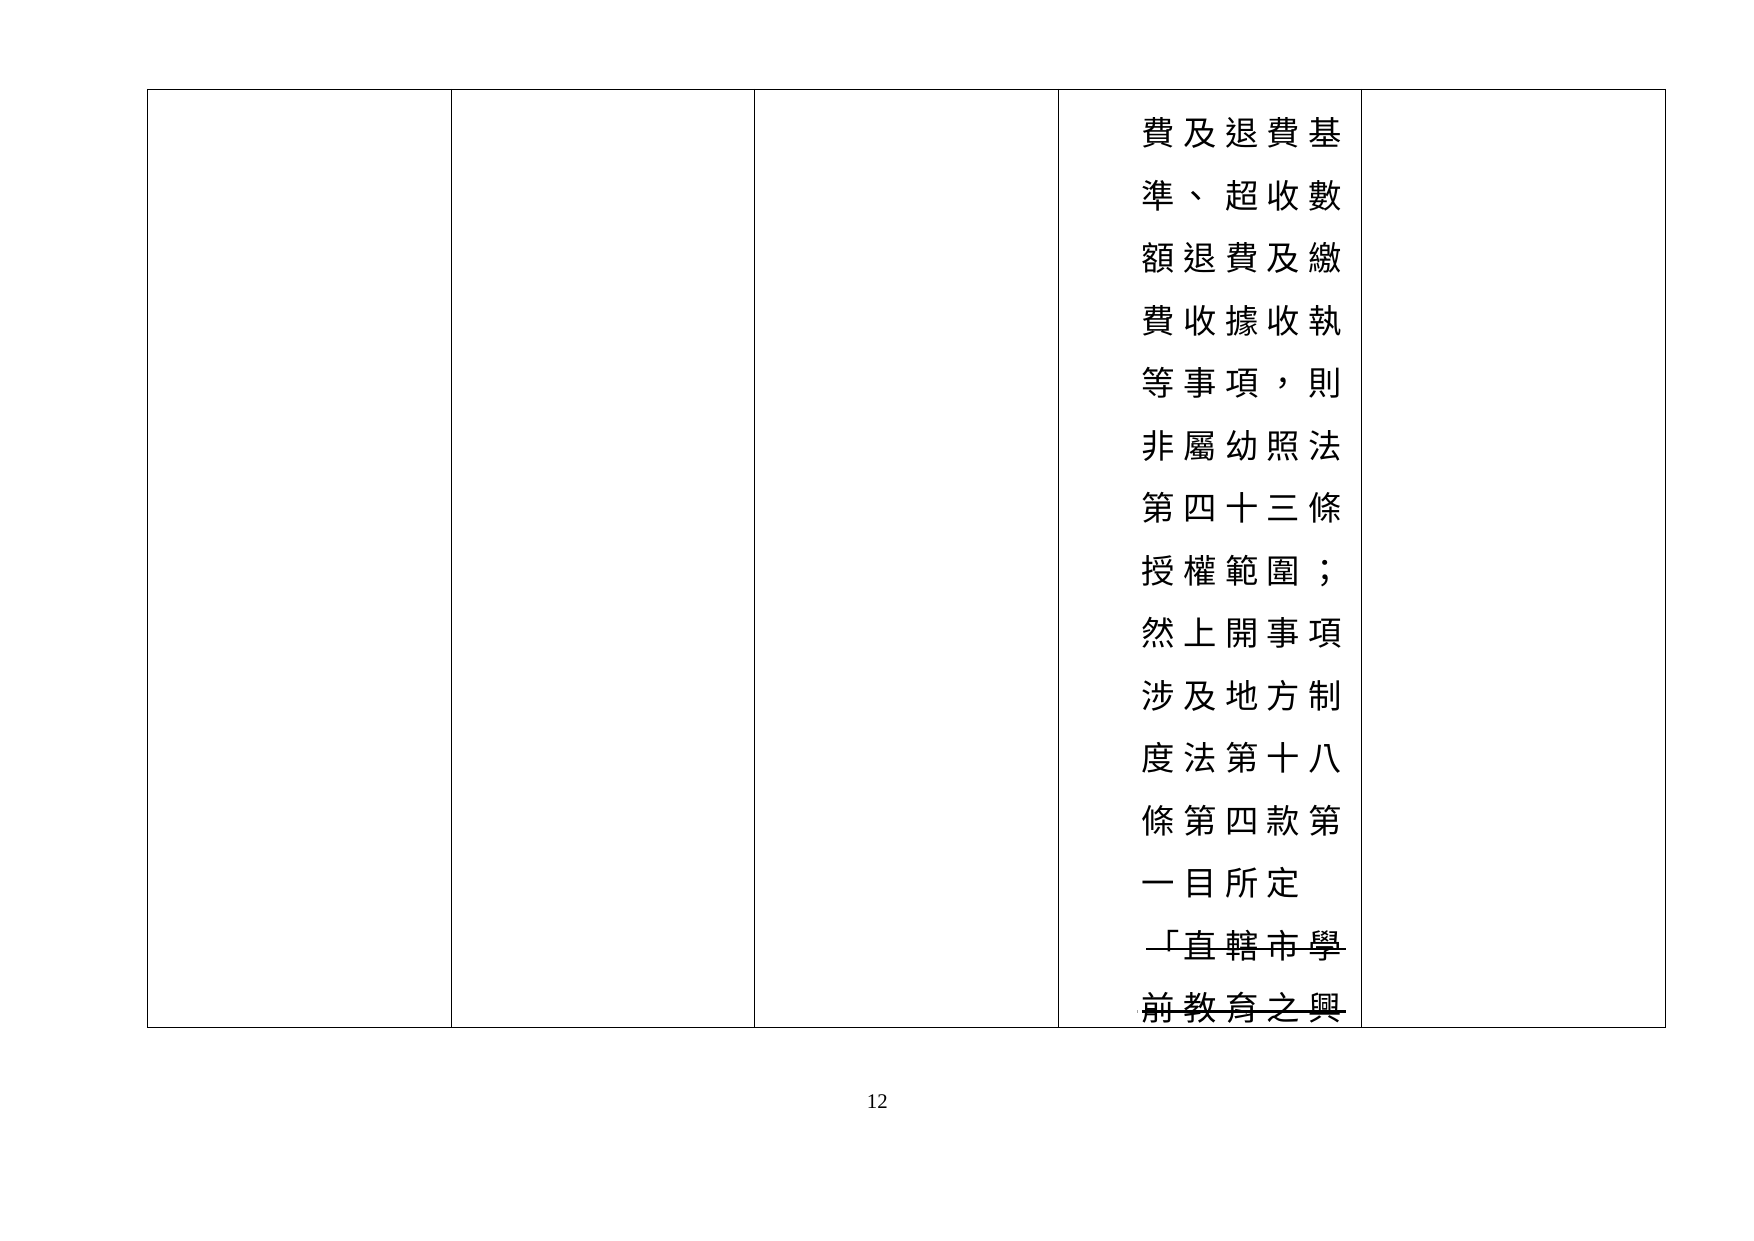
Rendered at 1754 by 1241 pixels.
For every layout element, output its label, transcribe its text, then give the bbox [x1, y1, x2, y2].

table_cell [452, 90, 754, 1027]
table_cell [1666, 89, 1683, 1027]
table_cell [1362, 90, 1665, 1027]
table_cell [148, 90, 451, 1027]
table_cell [88, 89, 147, 1027]
table_cell [755, 90, 1058, 1027]
table_cell 費及退費基準、超收數額退費及繳費收據收執等事項，則非屬幼照法第四十三條授權範圍；然上開事項涉及地方制度法第十八條第四款第一目所定「直轄市學前教育之興 [1059, 90, 1361, 1027]
